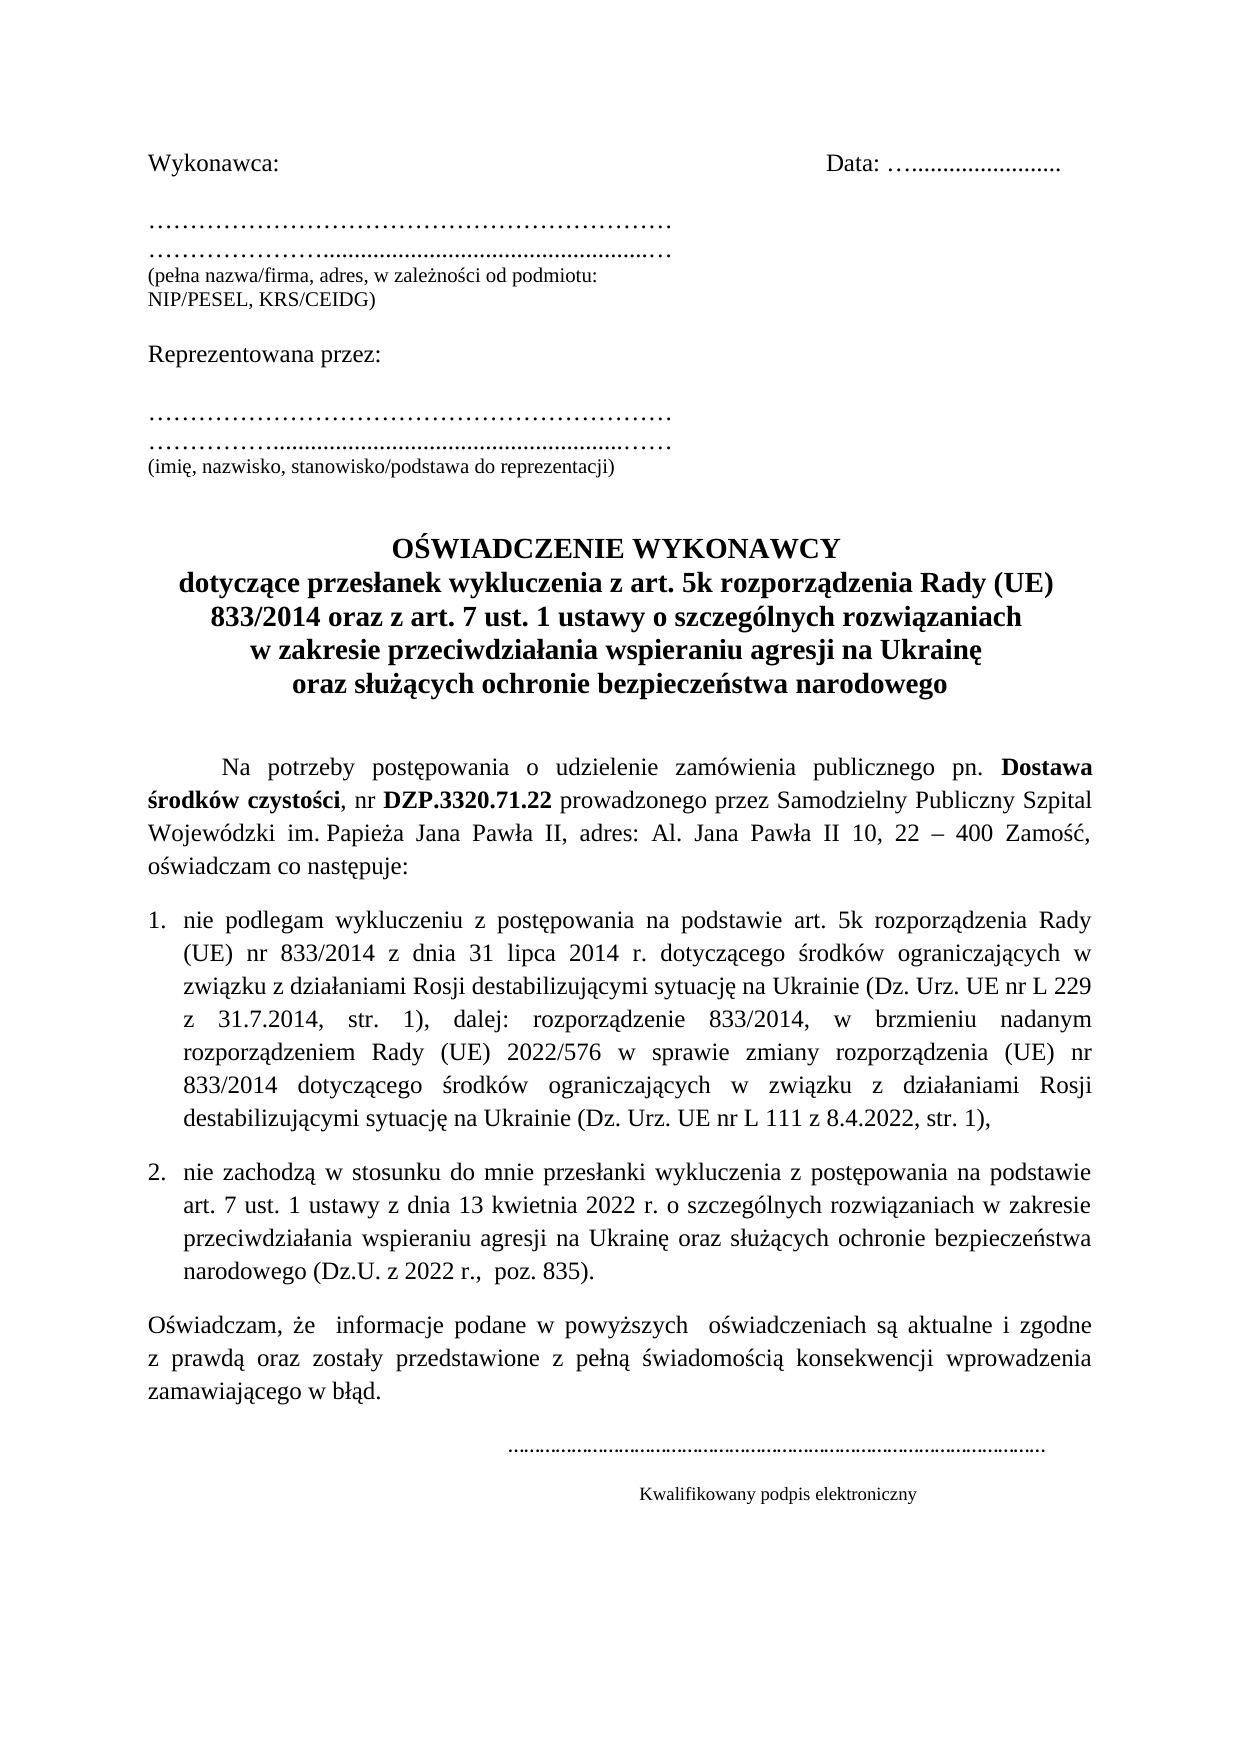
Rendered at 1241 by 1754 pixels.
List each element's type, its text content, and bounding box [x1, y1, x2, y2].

list nie podlegam wykluczeniu z postępowania na podstawie art. 5k rozporządzenia Rady (UE) nr 833/2014 z dnia 31 lipca 2014 r. dotyczącego środków ograniczających w związku z działaniami Rosji destabilizującymi sytuację na Ukrainie (Dz. Urz. UE nr L 229 z 31.7.2014, str. 1), dalej: rozporządzenie 833/2014, w brzmieniu nadanym rozporządzeniem Rady (UE) 2022/576 w sprawie zmiany rozporządzenia (UE) nr 833/2014 dotyczącego środków ograniczających w związku z działaniami Rosji destabilizującymi sytuację na Ukrainie (Dz. Urz. UE nr L 111 z 8.4.2022, str. 1), [148, 905, 1093, 1132]
table_header Wykonawca: …………………………………………………………………………....................................................… (pełna nazwa/firma, adres, w zależności od podmiotu: NIP/PESEL, KRS/CEIDG) Reprezentowana przez: ……………………………………………………………………........................................................…… (imię, nazwisko, stanowisko/podstawa do reprezentacji) [136, 148, 689, 478]
text Kwalifikowany podpis elektroniczny [148, 1483, 1093, 1504]
text Na potrzeby postępowania o udzielenie zamówienia publicznego pn. Dostawa środków czystości, nr DZP.3320.71.22 prowadzonego przez Samodzielny Publiczny Szpital Wojewódzki im. Papieża Jana Pawła II, adres: Al. Jana Pawła II 10, 22 – 400 Zamość, oświadczam co następuje: [148, 752, 1093, 880]
table_header Data: …........................ [690, 148, 1097, 478]
text Oświadczam, że informacje podane w powyższych oświadczeniach są aktualne i zgodne z prawdą oraz zostały przedstawione z pełną świadomością konsekwencji wprowadzenia zamawiającego w błąd. [148, 1310, 1093, 1405]
text ………………………………………………………………………………………… [148, 1430, 1093, 1458]
list nie zachodzą w stosunku do mnie przesłanki wykluczenia z postępowania na podstawie art. 7 ust. 1 ustawy z dnia 13 kwietnia 2022 r. o szczególnych rozwiązaniach w zakresie przeciwdziałania wspieraniu agresji na Ukrainę oraz służących ochronie bezpieczeństwa narodowego (Dz.U. z 2022 r., poz. 835). [148, 1157, 1093, 1285]
table_header OŚWIADCZENIE WYKONAWCY dotyczące przesłanek wykluczenia z art. 5k rozporządzenia Rady (UE) 833/2014 oraz z art. 7 ust. 1 ustawy o szczególnych rozwiązaniach w zakresie przeciwdziałania wspieraniu agresji na Ukrainę oraz służących ochronie bezpieczeństwa narodowego [136, 532, 1096, 699]
